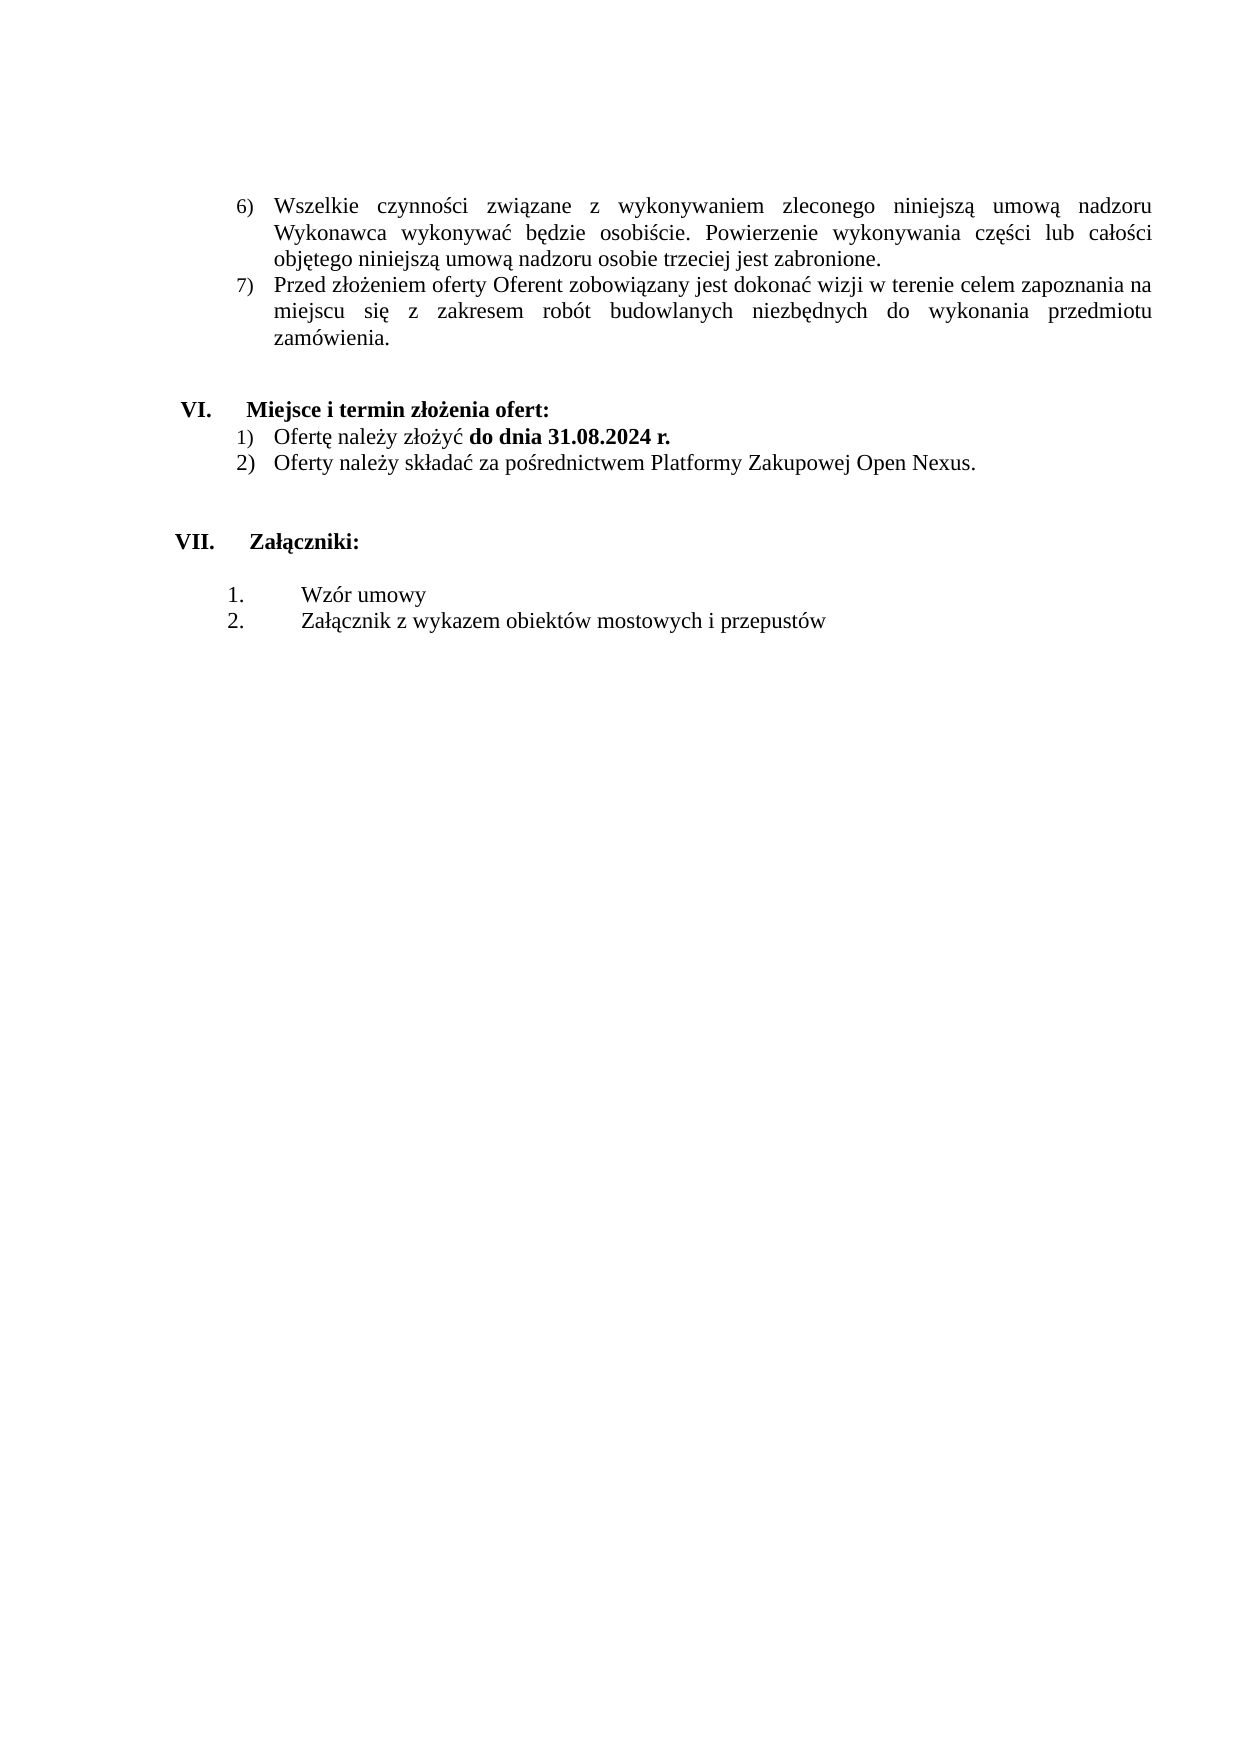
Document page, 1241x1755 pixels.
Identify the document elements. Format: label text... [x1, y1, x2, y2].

text VI. Miejsce i termin złożenia ofert: [124, 396, 1153, 423]
list Wszelkie czynności związane z wykonywaniem zleconego niniejszą umową nadzoru Wykonawca wykonywać będzie osobiście. Powierzenie wykonywania części lub całości objętego niniejszą umową nadzoru osobie trzeciej jest zabronione. [236, 192, 1153, 271]
text VII. Załączniki: [124, 528, 1153, 554]
list Ofertę należy złożyć do dnia 31.08.2024 r. [236, 423, 1153, 449]
list Załącznik z wykazem obiektów mostowych i przepustów [227, 607, 1153, 633]
list Wzór umowy [227, 581, 1153, 607]
list Oferty należy składać za pośrednictwem Platformy Zakupowej Open Nexus. [236, 449, 1153, 475]
list Przed złożeniem oferty Oferent zobowiązany jest dokonać wizji w terenie celem zapoznania na miejscu się z zakresem robót budowlanych niezbędnych do wykonania przedmiotu zamówienia. [236, 271, 1153, 350]
